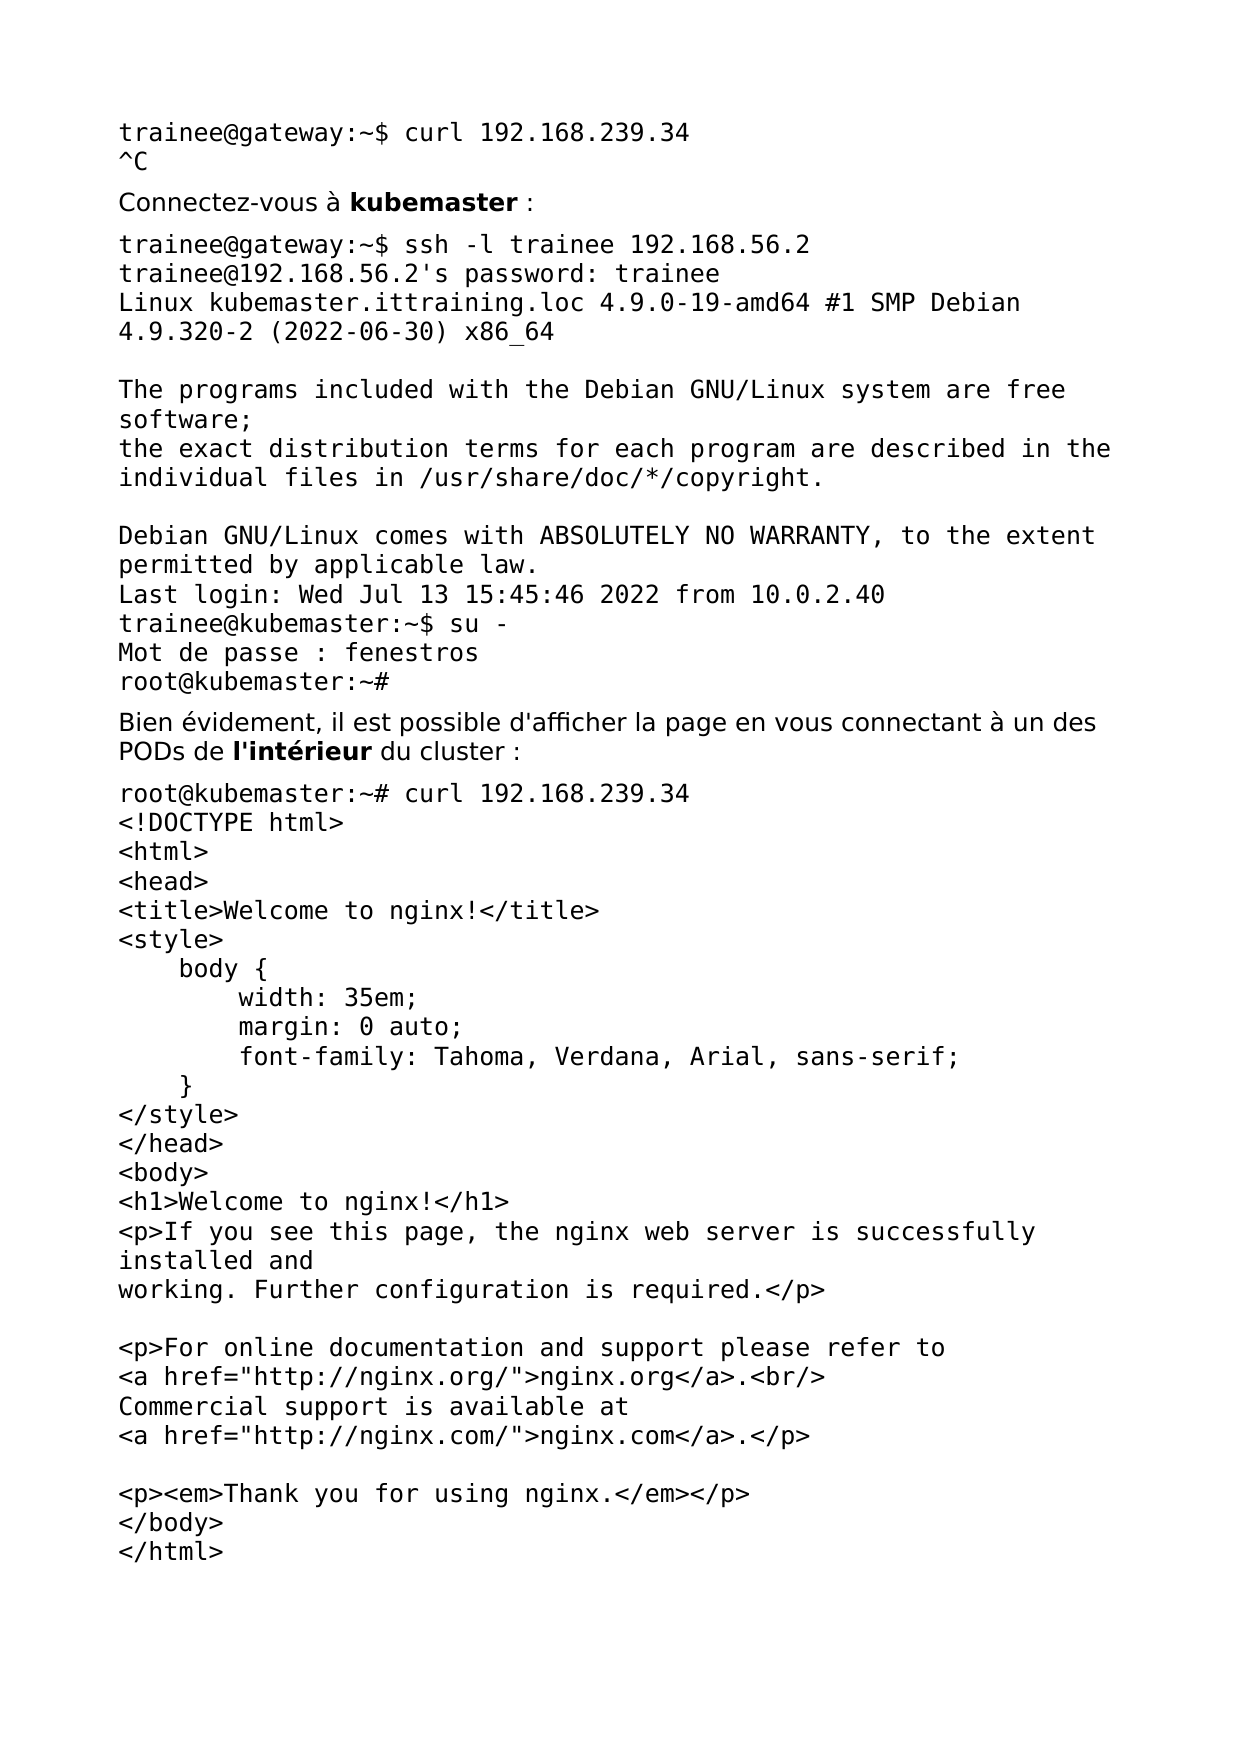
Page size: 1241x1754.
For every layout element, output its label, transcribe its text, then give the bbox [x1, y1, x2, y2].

text trainee@gateway:~$ curl 192.168.239.34 ^C [118, 118, 1122, 176]
text root@kubemaster:~# curl 192.168.239.34 <!DOCTYPE html> <html> <head> <title>Welcome to nginx!</title> <style> body { width: 35em; margin: 0 auto; font-family: Tahoma, Verdana, Arial, sans-serif; } </style> </head> <body> <h1>Welcome to nginx!</h1> <p>If you see this page, the nginx web server is successfully installed and working. Further configuration is required.</p> <p>For online documentation and support please refer to <a href="http://nginx.org/">nginx.org</a>.<br/> Commercial support is available at <a href="http://nginx.com/">nginx.com</a>.</p> <p><em>Thank you for using nginx.</em></p> </body> </html> [118, 779, 1122, 1567]
text trainee@gateway:~$ ssh -l trainee 192.168.56.2 trainee@192.168.56.2's password: trainee Linux kubemaster.ittraining.loc 4.9.0-19-amd64 #1 SMP Debian 4.9.320-2 (2022-06-30) x86_64 The programs included with the Debian GNU/Linux system are free software; the exact distribution terms for each program are described in the individual files in /usr/share/doc/*/copyright. Debian GNU/Linux comes with ABSOLUTELY NO WARRANTY, to the extent permitted by applicable law. Last login: Wed Jul 13 15:45:46 2022 from 10.0.2.40 trainee@kubemaster:~$ su - Mot de passe : fenestros root@kubemaster:~# [118, 230, 1122, 697]
text Bien évidement, il est possible d'afficher la page en vous connectant à un des PODs de l'intérieur du cluster : [118, 708, 1122, 767]
text Connectez-vous à kubemaster : [118, 188, 1122, 217]
